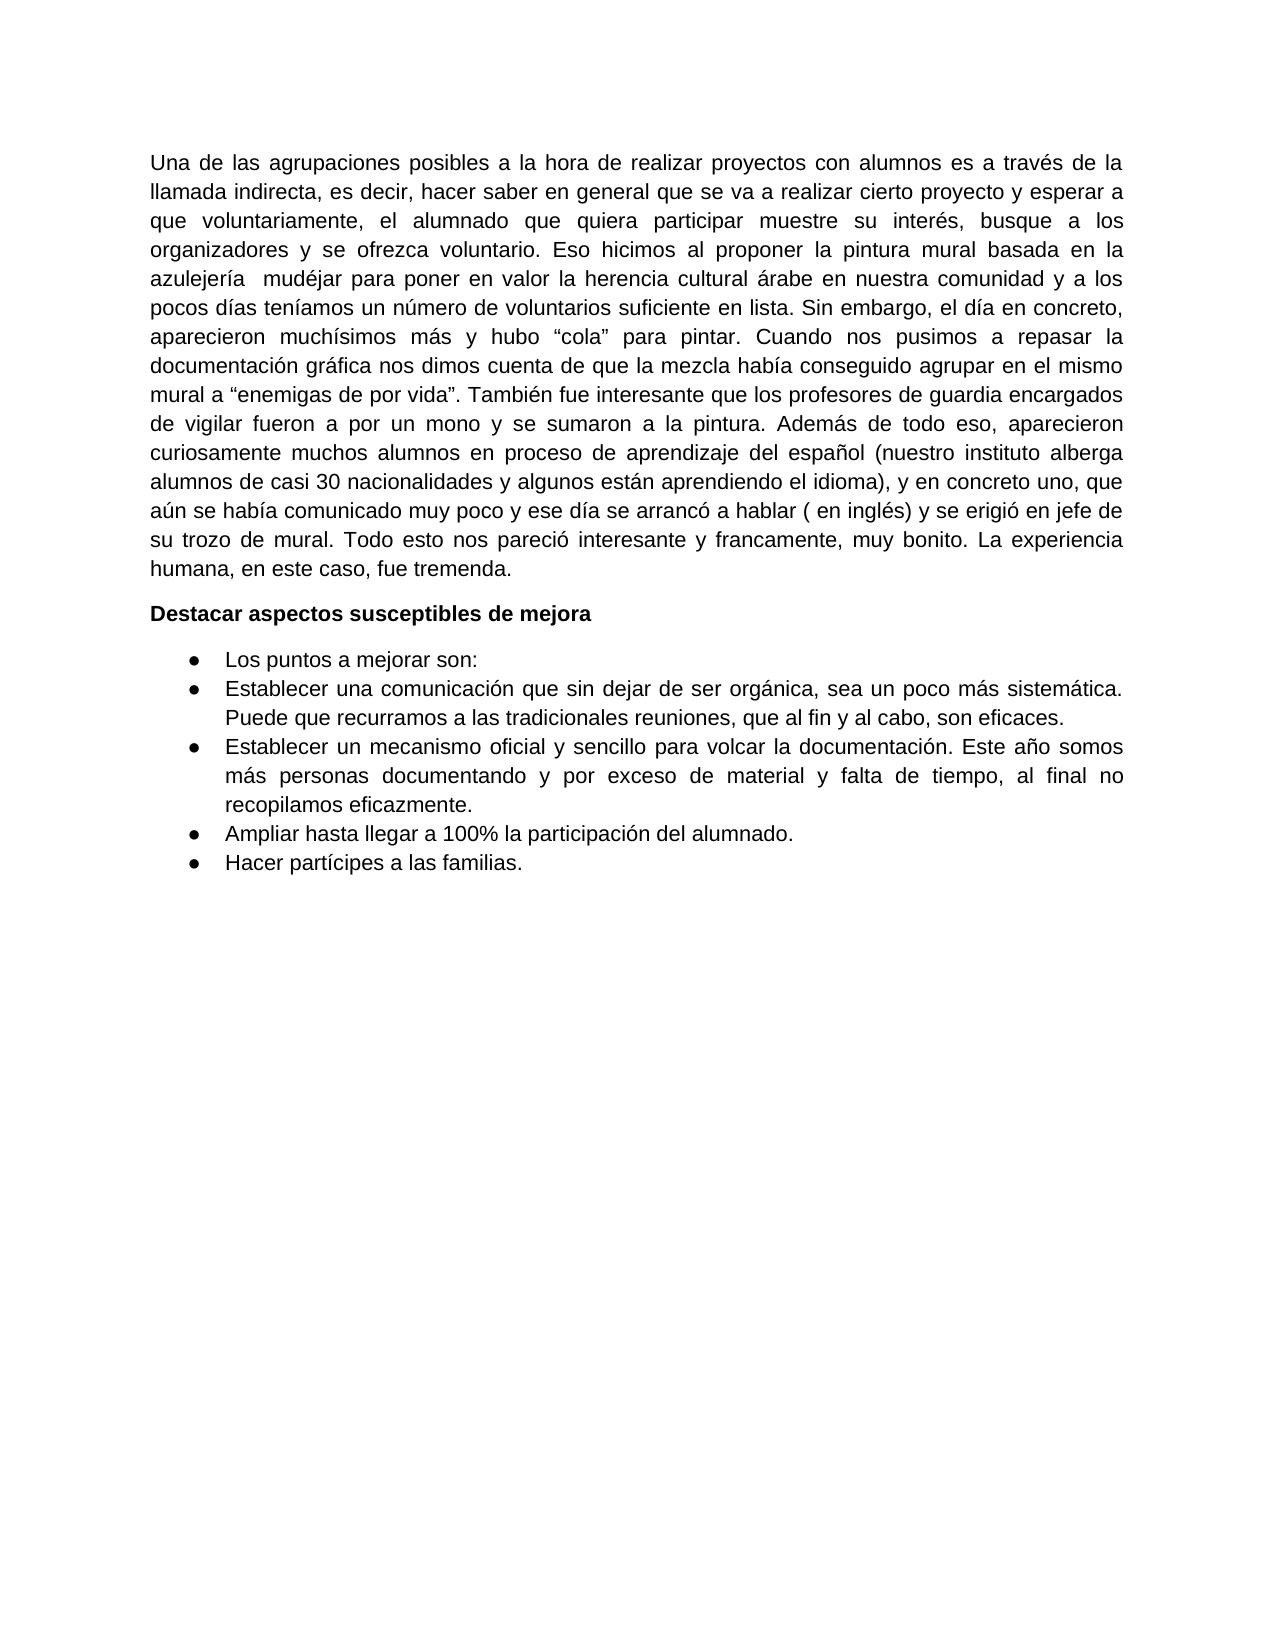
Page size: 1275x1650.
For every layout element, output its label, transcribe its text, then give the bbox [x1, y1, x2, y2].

text Destacar aspectos susceptibles de mejora [150, 601, 1125, 626]
list Establecer una comunicación que sin dejar de ser orgánica, sea un poco más sistemática. Puede que recurramos a las tradicionales reuniones, que al fin y al cabo, son eficaces. [187, 676, 1125, 730]
list Ampliar hasta llegar a 100% la participación del alumnado. [187, 820, 1125, 846]
list Establecer un mecanismo oficial y sencillo para volcar la documentación. Este año somos más personas documentando y por exceso de material y falta de tiempo, al final no recopilamos eficazmente. [187, 733, 1125, 817]
list Hacer partícipes a las familias. [187, 849, 1125, 874]
list Los puntos a mejorar son: [187, 647, 1125, 672]
text Una de las agrupaciones posibles a la hora de realizar proyectos con alumnos es a través de la llamada indirecta, es decir, hacer saber en general que se va a realizar cierto proyecto y esperar a que voluntariamente, el alumnado que quiera participar muestre su interés, busque a los organizadores y se ofrezca voluntario. Eso hicimos al proponer la pintura mural basada en la azulejería mudéjar para poner en valor la herencia cultural árabe en nuestra comunidad y a los pocos días teníamos un número de voluntarios suficiente en lista. Sin embargo, el día en concreto, aparecieron muchísimos más y hubo “cola” para pintar. Cuando nos pusimos a repasar la documentación gráfica nos dimos cuenta de que la mezcla había conseguido agrupar en el mismo mural a “enemigas de por vida”. También fue interesante que los profesores de guardia encargados de vigilar fueron a por un mono y se sumaron a la pintura. Además de todo eso, aparecieron curiosamente muchos alumnos en proceso de aprendizaje del español (nuestro instituto alberga alumnos de casi 30 nacionalidades y algunos están aprendiendo el idioma), y en concreto uno, que aún se había comunicado muy poco y ese día se arrancó a hablar ( en inglés) y se erigió en jefe de su trozo de mural. Todo esto nos pareció interesante y francamente, muy bonito. La experiencia humana, en este caso, fue tremenda. [150, 150, 1125, 581]
